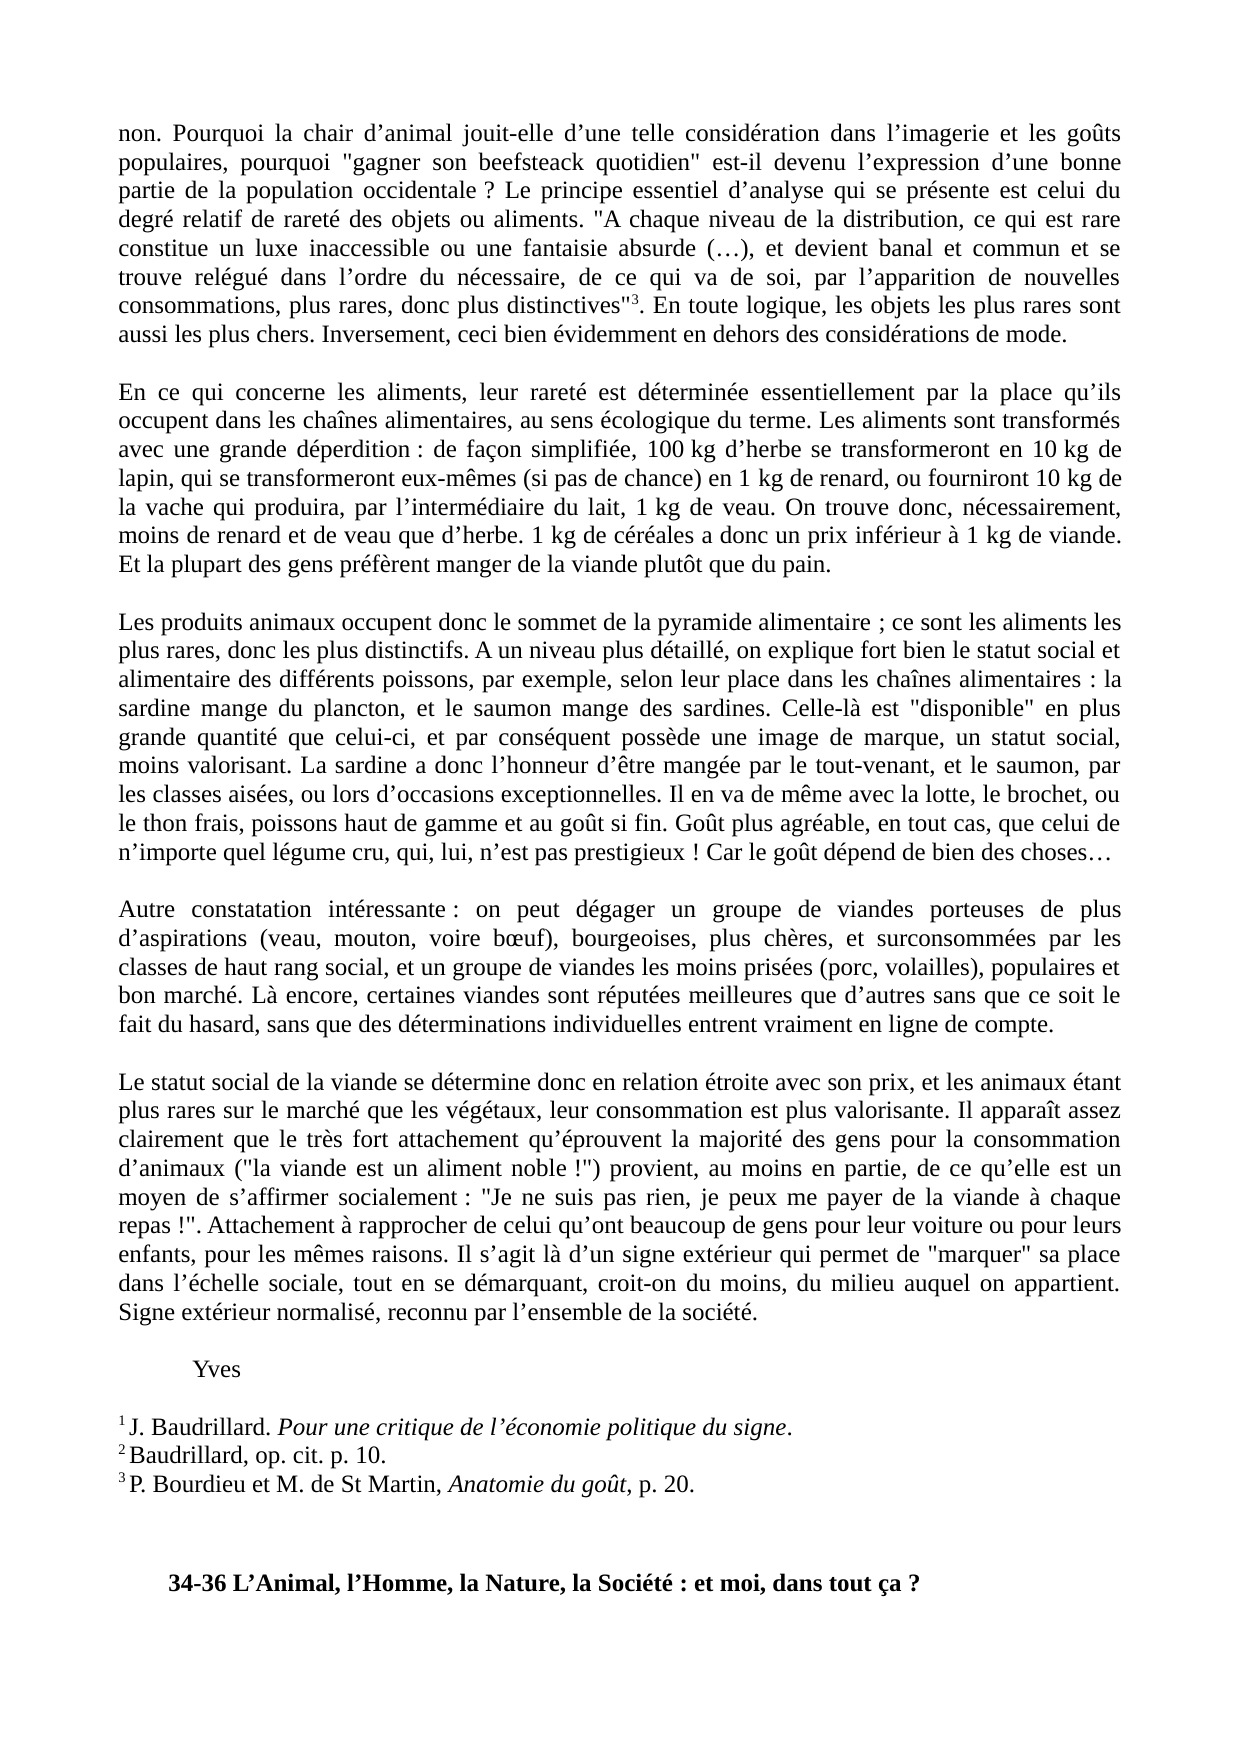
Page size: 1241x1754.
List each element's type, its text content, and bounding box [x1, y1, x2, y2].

text 3 P. Bourdieu et M. de St Martin, Anatomie du goût, p. 20. [118, 1469, 1122, 1498]
text En ce qui concerne les aliments, leur rareté est déterminée essentiellement par la place qu’ils occupent dans les chaînes alimentaires, au sens écologique du terme. Les aliments sont transformés avec une grande déperdition : de façon simplifiée, 100 kg d’herbe se transformeront en 10 kg de lapin, qui se transformeront eux-mêmes (si pas de chance) en 1 kg de renard, ou fourniront 10 kg de la vache qui produira, par l’intermédiaire du lait, 1 kg de veau. On trouve donc, nécessairement, moins de renard et de veau que d’herbe. 1 kg de céréales a donc un prix inférieur à 1 kg de viande. Et la plupart des gens préfèrent manger de la viande plutôt que du pain. [118, 377, 1122, 578]
text Le statut social de la viande se détermine donc en relation étroite avec son prix, et les animaux étant plus rares sur le marché que les végétaux, leur consommation est plus valorisante. Il apparaît assez clairement que le très fort attachement qu’éprouvent la majorité des gens pour la consommation d’animaux ("la viande est un aliment noble !") provient, au moins en partie, de ce qu’elle est un moyen de s’affirmer socialement : "Je ne suis pas rien, je peux me payer de la viande à chaque repas !". Attachement à rapprocher de celui qu’ont beaucoup de gens pour leur voiture ou pour leurs enfants, pour les mêmes raisons. Il s’agit là d’un signe extérieur qui permet de "marquer" sa place dans l’échelle sociale, tout en se démarquant, croit-on du moins, du milieu auquel on appartient. Signe extérieur normalisé, reconnu par l’ensemble de la société. [118, 1067, 1122, 1326]
text non. Pourquoi la chair d’animal jouit-elle d’une telle considération dans l’imagerie et les goûts populaires, pourquoi "gagner son beefsteack quotidien" est-il devenu l’expression d’une bonne partie de la population occidentale ? Le principe essentiel d’analyse qui se présente est celui du degré relatif de rareté des objets ou aliments. "A chaque niveau de la distribution, ce qui est rare constitue un luxe inaccessible ou une fantaisie absurde (…), et devient banal et commun et se trouve relégué dans l’ordre du nécessaire, de ce qui va de soi, par l’apparition de nouvelles consommations, plus rares, donc plus distinctives"3. En toute logique, les objets les plus rares sont aussi les plus chers. Inversement, ceci bien évidemment en dehors des considérations de mode. [118, 118, 1122, 348]
text Autre constatation intéressante : on peut dégager un groupe de viandes porteuses de plus d’aspirations (veau, mouton, voire bœuf), bourgeoises, plus chères, et surconsommées par les classes de haut rang social, et un groupe de viandes les moins prisées (porc, volailles), populaires et bon marché. Là encore, certaines viandes sont réputées meilleures que d’autres sans que ce soit le fait du hasard, sans que des déterminations individuelles entrent vraiment en ligne de compte. [118, 894, 1122, 1038]
text 1 J. Baudrillard. Pour une critique de l’économie politique du signe. [118, 1412, 1122, 1441]
text 34-36 L’Animal, l’Homme, la Nature, la Société : et moi, dans tout ça ? [118, 1568, 1122, 1597]
text Les produits animaux occupent donc le sommet de la pyramide alimentaire ; ce sont les aliments les plus rares, donc les plus distinctifs. A un niveau plus détaillé, on explique fort bien le statut social et alimentaire des différents poissons, par exemple, selon leur place dans les chaînes alimentaires : la sardine mange du plancton, et le saumon mange des sardines. Celle-là est "disponible" en plus grande quantité que celui-ci, et par conséquent possède une image de marque, un statut social, moins valorisant. La sardine a donc l’honneur d’être mangée par le tout-venant, et le saumon, par les classes aisées, ou lors d’occasions exceptionnelles. Il en va de même avec la lotte, le brochet, ou le thon frais, poissons haut de gamme et au goût si fin. Goût plus agréable, en tout cas, que celui de n’importe quel légume cru, qui, lui, n’est pas prestigieux ! Car le goût dépend de bien des choses… [118, 607, 1122, 866]
text 2 Baudrillard, op. cit. p. 10. [118, 1441, 1122, 1469]
text Yves [118, 1354, 1122, 1383]
